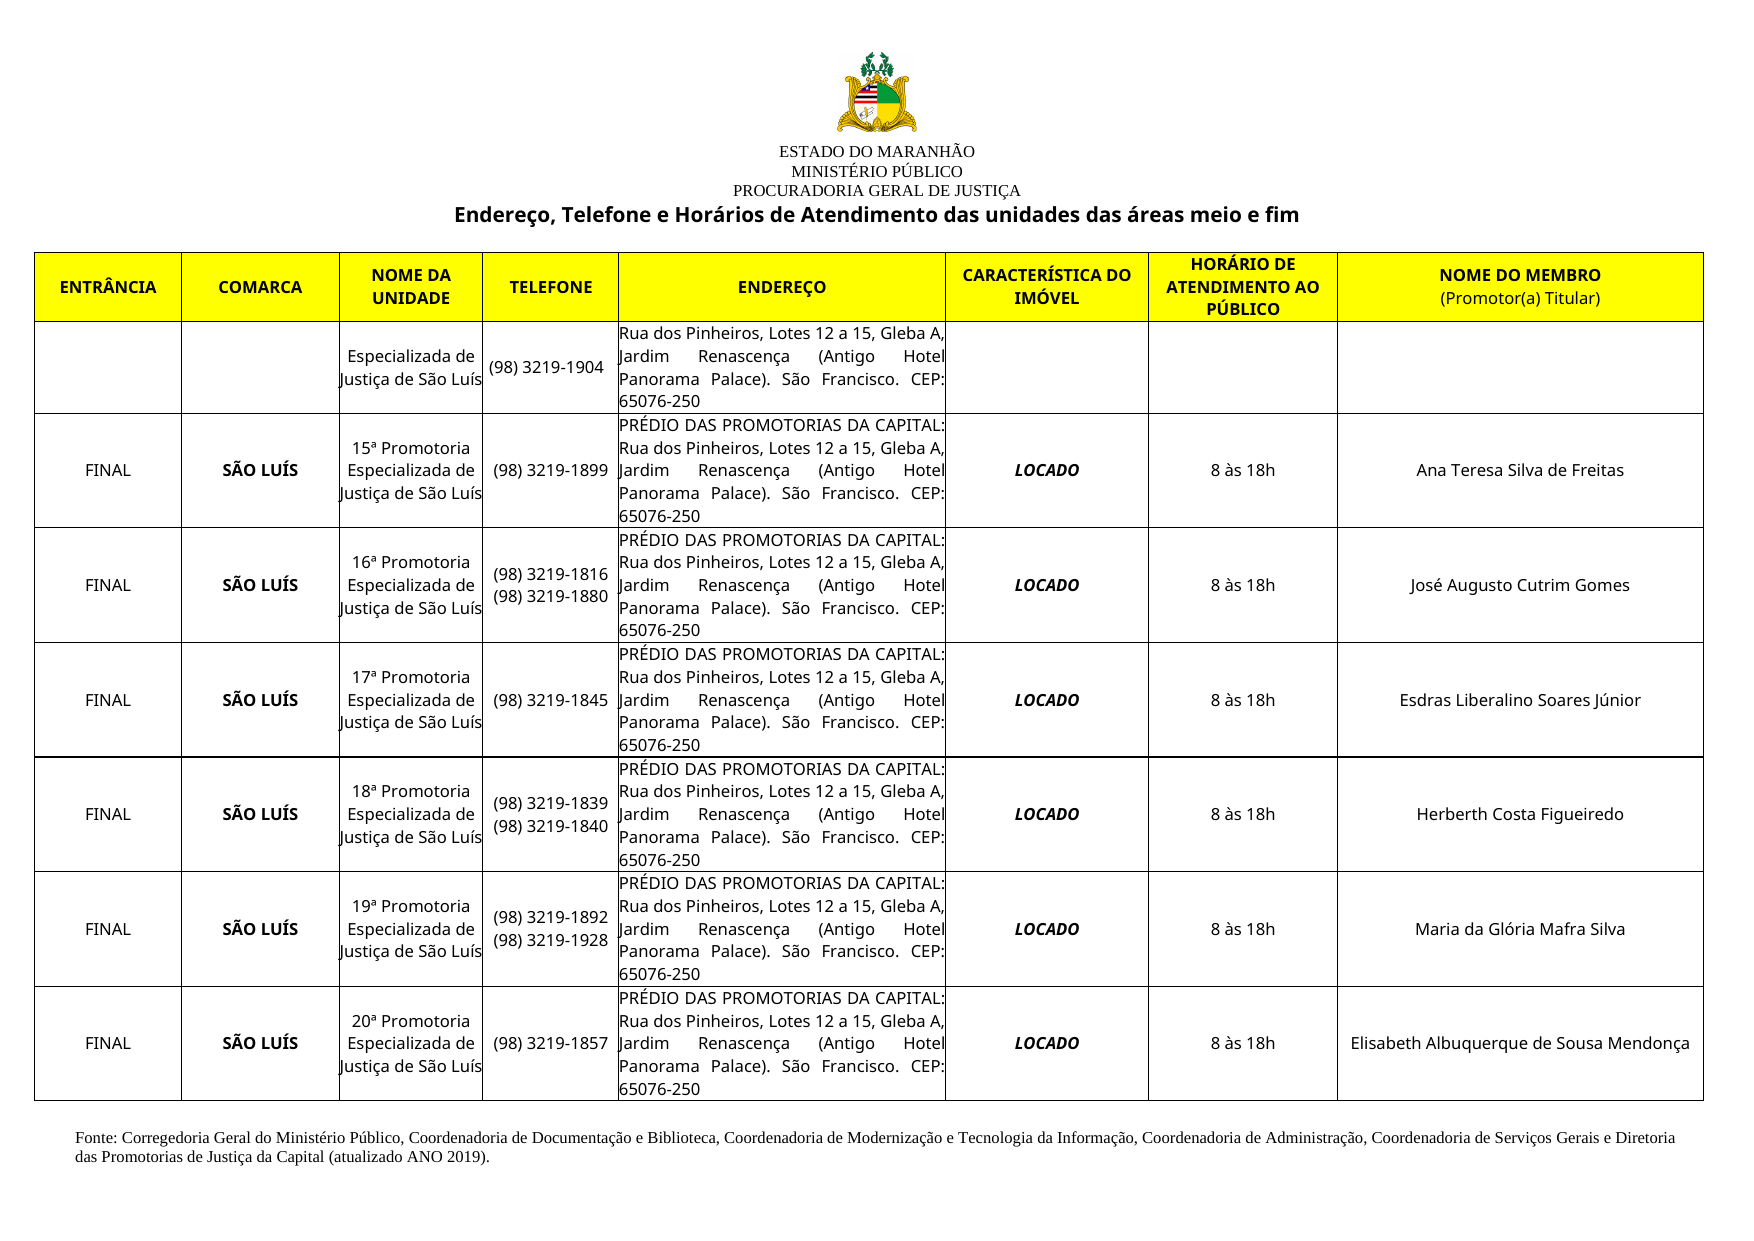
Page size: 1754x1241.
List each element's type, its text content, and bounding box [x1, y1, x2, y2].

table_cell (98) 3219-1899 [483, 414, 618, 527]
table_header TELEFONE [483, 253, 618, 321]
table_cell SÃO LUÍS [182, 414, 339, 527]
table_cell FINAL [35, 528, 181, 642]
table_cell Ana Teresa Silva de Freitas [1338, 414, 1703, 527]
table_cell 8 às 18h [1149, 872, 1337, 986]
table_cell 16ª Promotoria Especializada de Justiça de São Luís [340, 528, 482, 642]
table_cell (98) 3219-1857 [483, 987, 618, 1100]
table_cell (98) 3219-1892 (98) 3219-1928 [483, 872, 618, 986]
table_cell SÃO LUÍS [182, 643, 339, 756]
table_cell Especializada de Justiça de São Luís [340, 322, 482, 413]
table_cell 8 às 18h [1149, 987, 1337, 1100]
table_cell 18ª Promotoria Especializada de Justiça de São Luís [340, 758, 482, 871]
table_cell Rua dos Pinheiros, Lotes 12 a 15, Gleba A, Jardim Renascença (Antigo Hotel Panorama Palace). São Francisco. CEP: 65076-250 [619, 322, 945, 413]
table_cell [182, 322, 339, 413]
table_cell Herberth Costa Figueiredo [1338, 758, 1703, 871]
table_cell FINAL [35, 758, 181, 871]
table_header ENTRÂNCIA [35, 253, 181, 321]
table_cell [946, 322, 1148, 413]
table_cell José Augusto Cutrim Gomes [1338, 528, 1703, 642]
table_cell PRÉDIO DAS PROMOTORIAS DA CAPITAL: Rua dos Pinheiros, Lotes 12 a 15, Gleba A, Jardim Renascença (Antigo Hotel Panorama Palace). São Francisco. CEP: 65076-250 [619, 872, 945, 986]
table_header CARACTERÍSTICA DO IMÓVEL [946, 253, 1148, 321]
table_header COMARCA [182, 253, 339, 321]
table_cell 8 às 18h [1149, 758, 1337, 871]
table_cell LOCADO [946, 987, 1148, 1100]
table_cell (98) 3219-1845 [483, 643, 618, 756]
table_cell LOCADO [946, 643, 1148, 756]
table_cell Elisabeth Albuquerque de Sousa Mendonça [1338, 987, 1703, 1100]
table_cell [1338, 322, 1703, 413]
table_cell FINAL [35, 414, 181, 527]
table_cell 8 às 18h [1149, 414, 1337, 527]
table_cell PRÉDIO DAS PROMOTORIAS DA CAPITAL: Rua dos Pinheiros, Lotes 12 a 15, Gleba A, Jardim Renascença (Antigo Hotel Panorama Palace). São Francisco. CEP: 65076-250 [619, 643, 945, 756]
table_cell 17ª Promotoria Especializada de Justiça de São Luís [340, 643, 482, 756]
table_cell PRÉDIO DAS PROMOTORIAS DA CAPITAL: Rua dos Pinheiros, Lotes 12 a 15, Gleba A, Jardim Renascença (Antigo Hotel Panorama Palace). São Francisco. CEP: 65076-250 [619, 758, 945, 871]
table_cell LOCADO [946, 528, 1148, 642]
table_cell [35, 322, 181, 413]
table_cell PRÉDIO DAS PROMOTORIAS DA CAPITAL: Rua dos Pinheiros, Lotes 12 a 15, Gleba A, Jardim Renascença (Antigo Hotel Panorama Palace). São Francisco. CEP: 65076-250 [619, 414, 945, 527]
table_cell FINAL [35, 872, 181, 986]
table_cell 19ª Promotoria Especializada de Justiça de São Luís [340, 872, 482, 986]
table_cell FINAL [35, 987, 181, 1100]
table_cell 8 às 18h [1149, 528, 1337, 642]
table_cell SÃO LUÍS [182, 758, 339, 871]
picture [837, 52, 917, 132]
table_cell 8 às 18h [1149, 643, 1337, 756]
table_cell SÃO LUÍS [182, 987, 339, 1100]
table_cell (98) 3219-1839 (98) 3219-1840 [483, 758, 618, 871]
table_cell LOCADO [946, 414, 1148, 527]
table_cell LOCADO [946, 758, 1148, 871]
table_cell SÃO LUÍS [182, 528, 339, 642]
table_cell [1149, 322, 1337, 413]
table_header HORÁRIO DE ATENDIMENTO AO PÚBLICO [1149, 253, 1337, 321]
table_cell SÃO LUÍS [182, 872, 339, 986]
table_header NOME DO MEMBRO (Promotor(a) Titular) [1338, 253, 1703, 321]
table_cell LOCADO [946, 872, 1148, 986]
table_cell FINAL [35, 643, 181, 756]
table_cell PRÉDIO DAS PROMOTORIAS DA CAPITAL: Rua dos Pinheiros, Lotes 12 a 15, Gleba A, Jardim Renascença (Antigo Hotel Panorama Palace). São Francisco. CEP: 65076-250 [619, 528, 945, 642]
table_cell 15ª Promotoria Especializada de Justiça de São Luís [340, 414, 482, 527]
table_cell 20ª Promotoria Especializada de Justiça de São Luís [340, 987, 482, 1100]
table_cell PRÉDIO DAS PROMOTORIAS DA CAPITAL: Rua dos Pinheiros, Lotes 12 a 15, Gleba A, Jardim Renascença (Antigo Hotel Panorama Palace). São Francisco. CEP: 65076-250 [619, 987, 945, 1100]
table_cell (98) 3219-1904 [483, 322, 618, 413]
table_header NOME DA UNIDADE [340, 253, 482, 321]
table_cell Maria da Glória Mafra Silva [1338, 872, 1703, 986]
table_header ENDEREÇO [619, 253, 945, 321]
table_cell Esdras Liberalino Soares Júnior [1338, 643, 1703, 756]
table_cell (98) 3219-1816 (98) 3219-1880 [483, 528, 618, 642]
